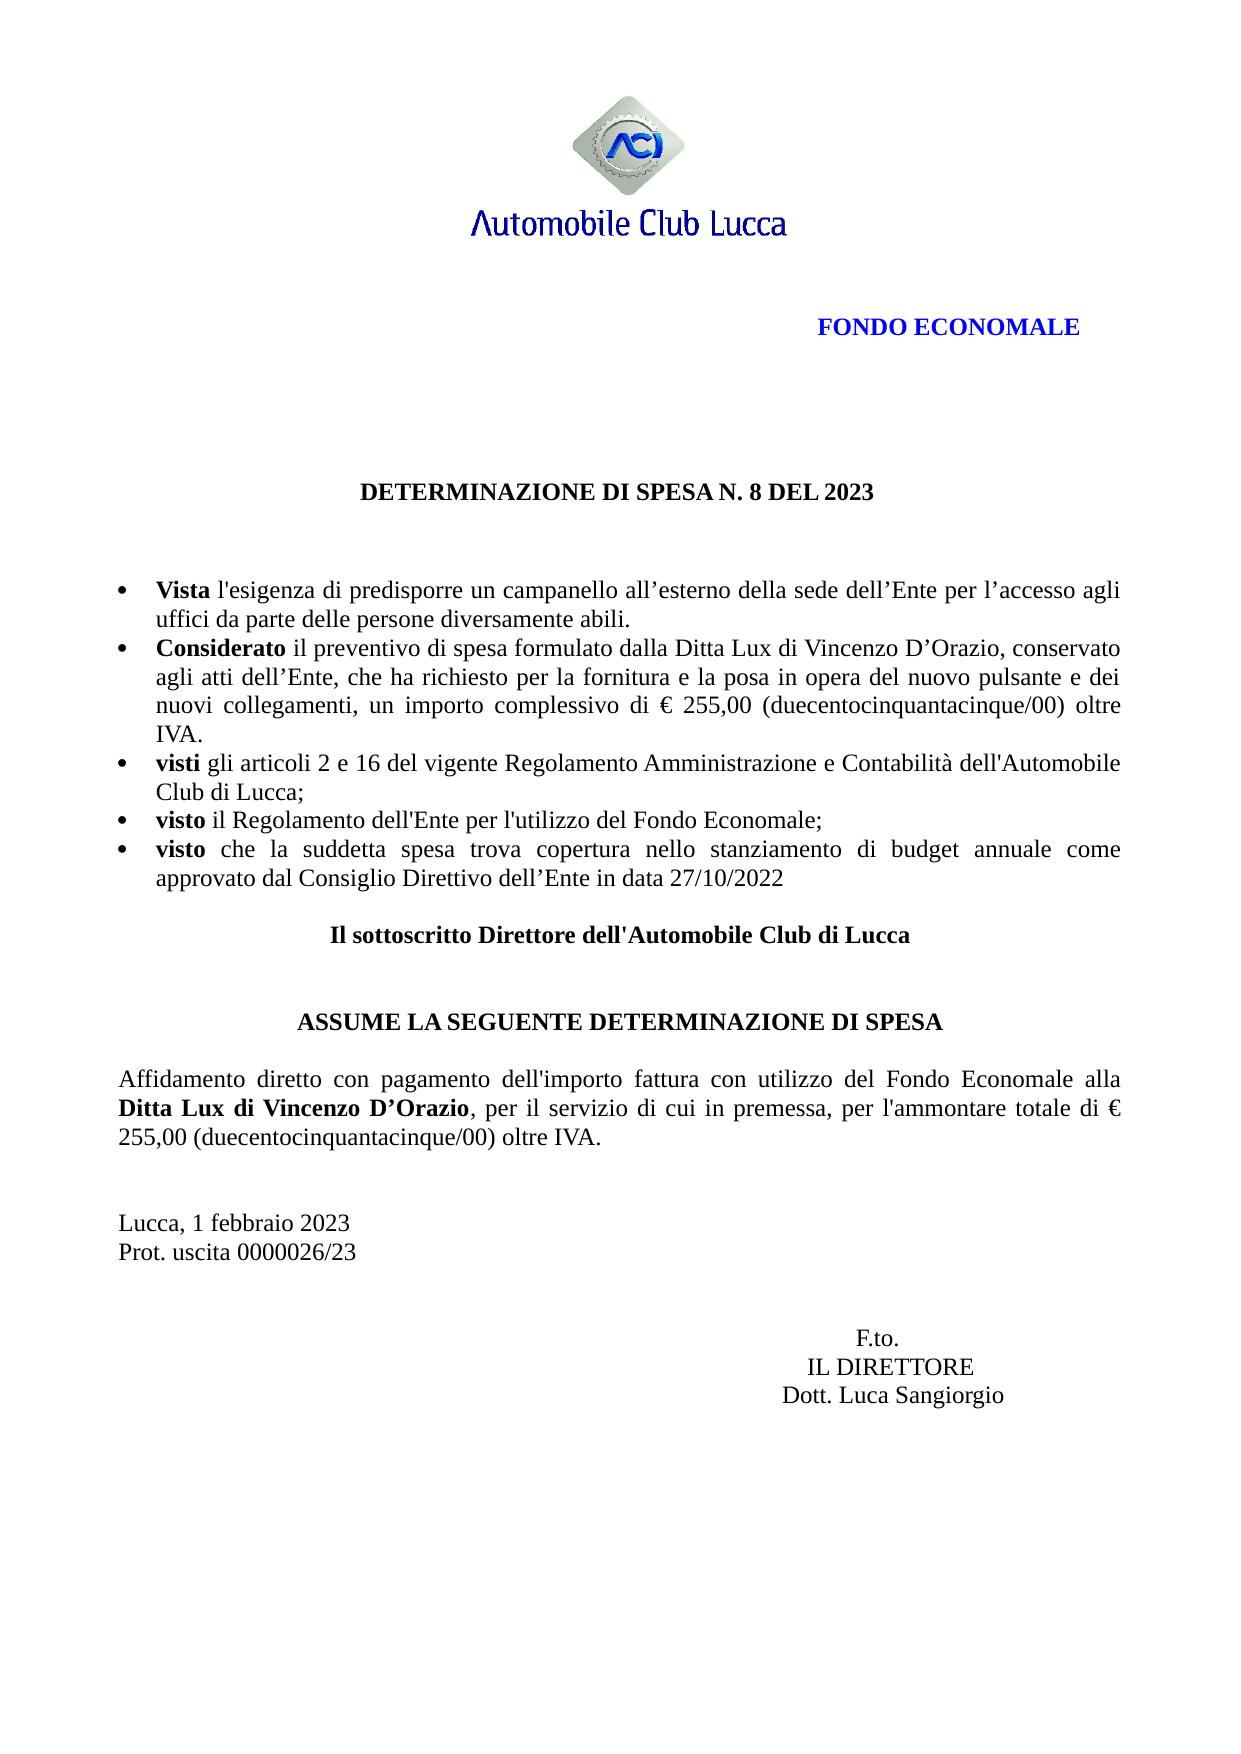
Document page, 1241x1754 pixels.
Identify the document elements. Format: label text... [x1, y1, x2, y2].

text Dott. Luca Sangiorgio [118, 1381, 1122, 1409]
text Lucca, 1 febbraio 2023 [118, 1208, 1122, 1237]
text F.to. [118, 1323, 1122, 1352]
text FONDO ECONOMALE [118, 312, 1122, 341]
list Vista l'esigenza di predisporre un campanello all’esterno della sede dell’Ente per l’accesso agli uffici da parte delle persone diversamente abili. [118, 576, 1122, 633]
text Affidamento diretto con pagamento dell'importo fattura con utilizzo del Fondo Economale alla Ditta Lux di Vincenzo D’Orazio, per il servizio di cui in premessa, per l'ammontare totale di € 255,00 (duecentocinquantacinque/00) oltre IVA. [118, 1064, 1122, 1151]
subtitle ASSUME LA SEGUENTE DETERMINAZIONE DI SPESA [118, 1007, 1122, 1036]
text IL DIRETTORE [118, 1352, 1122, 1381]
text DETERMINAZIONE DI SPESA N. 8 DEL 2023 [118, 477, 1122, 506]
list visto il Regolamento dell'Ente per l'utilizzo del Fondo Economale; [118, 806, 1122, 834]
text Prot. uscita 0000026/23 [118, 1237, 1122, 1266]
text Il sottoscritto Direttore dell'Automobile Club di Lucca [118, 921, 1122, 949]
list visto che la suddetta spesa trova copertura nello stanziamento di budget annuale come approvato dal Consiglio Direttivo dell’Ente in data 27/10/2022 [118, 834, 1122, 892]
list Considerato il preventivo di spesa formulato dalla Ditta Lux di Vincenzo D’Orazio, conservato agli atti dell’Ente, che ha richiesto per la fornitura e la posa in opera del nuovo pulsante e dei nuovi collegamenti, un importo complessivo di € 255,00 (duecentocinquantacinque/00) oltre IVA. [118, 633, 1122, 748]
list visti gli articoli 2 e 16 del vigente Regolamento Amministrazione e Contabilità dell'Automobile Club di Lucca; [118, 748, 1122, 806]
